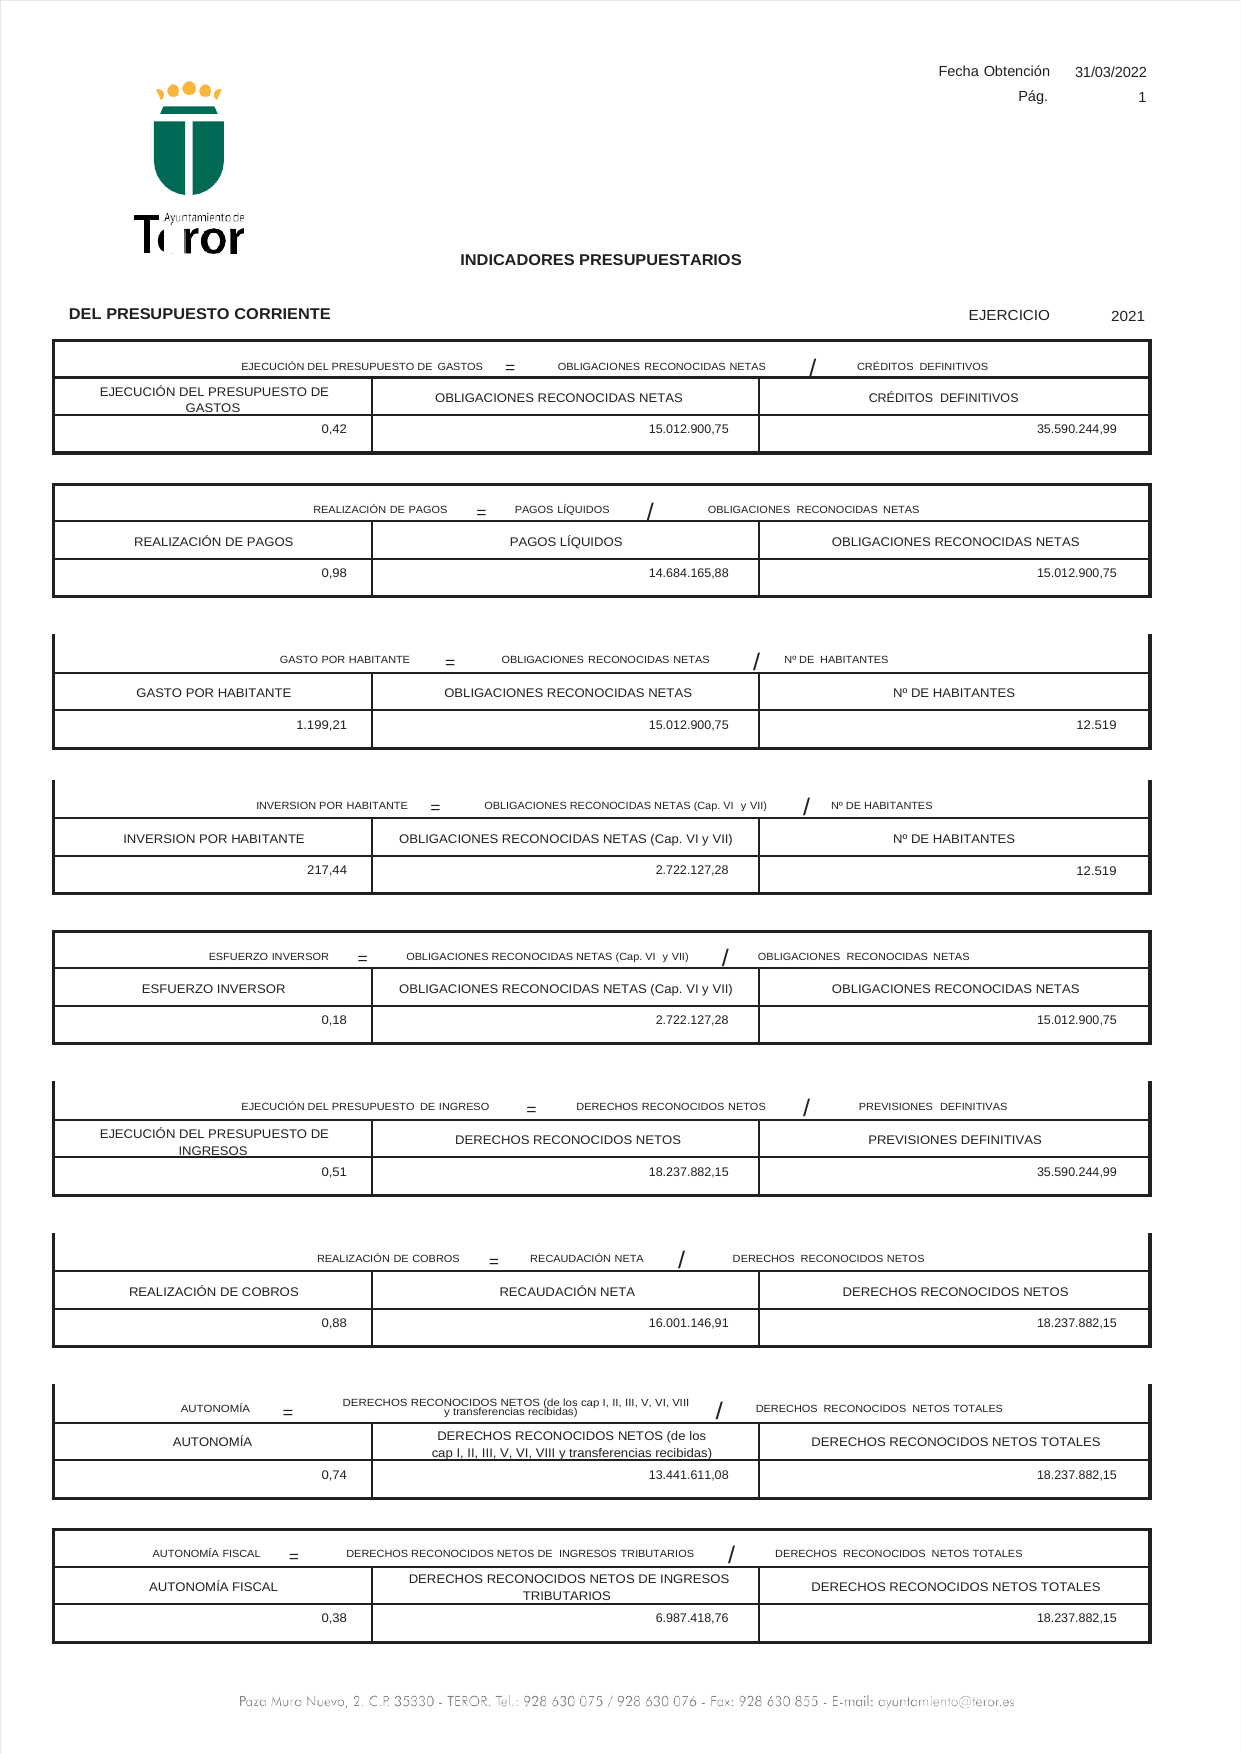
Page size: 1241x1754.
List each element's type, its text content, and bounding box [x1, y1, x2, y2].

table_cell REALIZACIÓN DE COBROS [55, 1272, 371, 1308]
table_cell AUTONOMÍA [55, 1424, 371, 1459]
text INDICADORES PRESUPUESTARIOS [457, 251, 744, 269]
table_cell 1.199,21 [55, 711, 371, 747]
text DEL PRESUPUESTO CORRIENTE EJERCICIO 2021 [69, 304, 1167, 325]
picture [68, 80, 944, 88]
table_cell 18.237.882,15 [373, 1158, 758, 1194]
table_cell RECAUDACIÓN NETA [373, 1272, 758, 1308]
table_cell 217,44 [55, 857, 371, 892]
table_header ESFUERZO INVERSOR = OBLIGACIONES RECONOCIDAS NETAS (Cap. VI y VII) / OBLIGACIONES RECONOCIDAS NETAS [55, 933, 1148, 967]
table_header EJECUCIÓN DEL PRESUPUESTO DE INGRESO = DERECHOS RECONOCIDOS NETOS / PREVISIONES DEFINITIVAS [55, 1081, 1148, 1119]
table_cell DERECHOS RECONOCIDOS NETOS DE INGRESOS TRIBUTARIOS [373, 1568, 758, 1603]
table_cell 0,88 [55, 1310, 371, 1345]
picture [240, 1695, 1014, 1709]
table_header AUTONOMÍA FISCAL = DERECHOS RECONOCIDOS NETOS DE INGRESOS TRIBUTARIOS / DERECHOS RECONOCIDOS NETOS TOTALES [55, 1531, 1148, 1566]
table_header AUTONOMÍA = DERECHOS RECONOCIDOS NETOS (de los cap I, II, III, V, VI, VIII / DERECHOS RECONOCIDOS NETOS TOTALES y transferencias recibidas) [55, 1384, 1148, 1422]
table_cell DERECHOS RECONOCIDOS NETOS TOTALES [760, 1424, 1148, 1459]
table_cell Nº DE HABITANTES [760, 819, 1148, 854]
table_cell OBLIGACIONES RECONOCIDAS NETAS [760, 969, 1148, 1004]
table_cell 14.684.165,88 [373, 560, 758, 595]
table_cell 13.441.611,08 [373, 1461, 758, 1497]
table_cell PAGOS LÍQUIDOS [373, 522, 758, 558]
table_cell 15.012.900,75 [760, 560, 1148, 595]
table_cell 0,42 [55, 416, 371, 451]
table_header GASTO POR HABITANTE = OBLIGACIONES RECONOCIDAS NETAS / Nº DE HABITANTES [55, 634, 1148, 672]
table_cell 0,74 [55, 1461, 371, 1497]
table_cell 12.519 [760, 857, 1148, 892]
table_cell ESFUERZO INVERSOR [55, 969, 371, 1004]
table_header INVERSION POR HABITANTE = OBLIGACIONES RECONOCIDAS NETAS (Cap. VI y VII) / Nº DE HABITANTES [55, 780, 1148, 817]
table_cell CRÉDITOS DEFINITIVOS [760, 379, 1148, 414]
table_cell EJECUCIÓN DEL PRESUPUESTO DE INGRESOS [55, 1121, 371, 1156]
table_cell OBLIGACIONES RECONOCIDAS NETAS (Cap. VI y VII) [373, 969, 758, 1004]
table_cell OBLIGACIONES RECONOCIDAS NETAS [373, 674, 758, 709]
table_header EJECUCIÓN DEL PRESUPUESTO DE GASTOS = OBLIGACIONES RECONOCIDAS NETAS / CRÉDITOS DEFINITIVOS [55, 342, 1148, 376]
table_cell 0,38 [55, 1605, 371, 1641]
table_cell EJECUCIÓN DEL PRESUPUESTO DE GASTOS [55, 379, 371, 414]
table_cell Nº DE HABITANTES [760, 674, 1148, 709]
table_cell 0,98 [55, 560, 371, 595]
table_cell PREVISIONES DEFINITIVAS [760, 1121, 1148, 1156]
table_cell 0,18 [55, 1007, 371, 1042]
table_cell 18.237.882,15 [760, 1310, 1148, 1345]
table_cell DERECHOS RECONOCIDOS NETOS TOTALES [760, 1568, 1148, 1603]
table_cell 16.001.146,91 [373, 1310, 758, 1345]
table_cell 35.590.244,99 [760, 1158, 1148, 1194]
picture [163, 213, 244, 254]
table_cell 15.012.900,75 [760, 1007, 1148, 1042]
table_cell 0,51 [55, 1158, 371, 1194]
table_cell REALIZACIÓN DE PAGOS [55, 522, 371, 558]
table_header REALIZACIÓN DE PAGOS = PAGOS LÍQUIDOS / OBLIGACIONES RECONOCIDAS NETAS [55, 486, 1148, 520]
table_cell 15.012.900,75 [373, 711, 758, 747]
table_cell 18.237.882,15 [760, 1461, 1148, 1497]
table_cell 35.590.244,99 [760, 416, 1148, 451]
table_cell 6.987.418,76 [373, 1605, 758, 1641]
text Fecha Obtención 31/03/2022 [44, 62, 1147, 80]
table_cell OBLIGACIONES RECONOCIDAS NETAS (Cap. VI y VII) [373, 819, 758, 854]
table_cell DERECHOS RECONOCIDOS NETOS (de los cap I, II, III, V, VI, VIII y transferencias recibidas) [373, 1424, 758, 1459]
table_cell GASTO POR HABITANTE [55, 674, 371, 709]
table_cell INVERSION POR HABITANTE [55, 819, 371, 854]
table_cell OBLIGACIONES RECONOCIDAS NETAS [760, 522, 1148, 558]
table_cell OBLIGACIONES RECONOCIDAS NETAS [373, 379, 758, 414]
table_cell 18.237.882,15 [760, 1605, 1148, 1641]
table_cell DERECHOS RECONOCIDOS NETOS [760, 1272, 1148, 1308]
text Pág. 1 [44, 88, 1146, 106]
table_cell DERECHOS RECONOCIDOS NETOS [373, 1121, 758, 1156]
table_cell 15.012.900,75 [373, 416, 758, 451]
table_cell 2.722.127,28 [373, 1007, 758, 1042]
table_cell AUTONOMÍA FISCAL [55, 1568, 371, 1603]
table_header REALIZACIÓN DE COBROS = RECAUDACIÓN NETA / DERECHOS RECONOCIDOS NETOS [55, 1233, 1148, 1270]
table_cell 2.722.127,28 [373, 857, 758, 892]
table_cell 12.519 [760, 711, 1148, 747]
